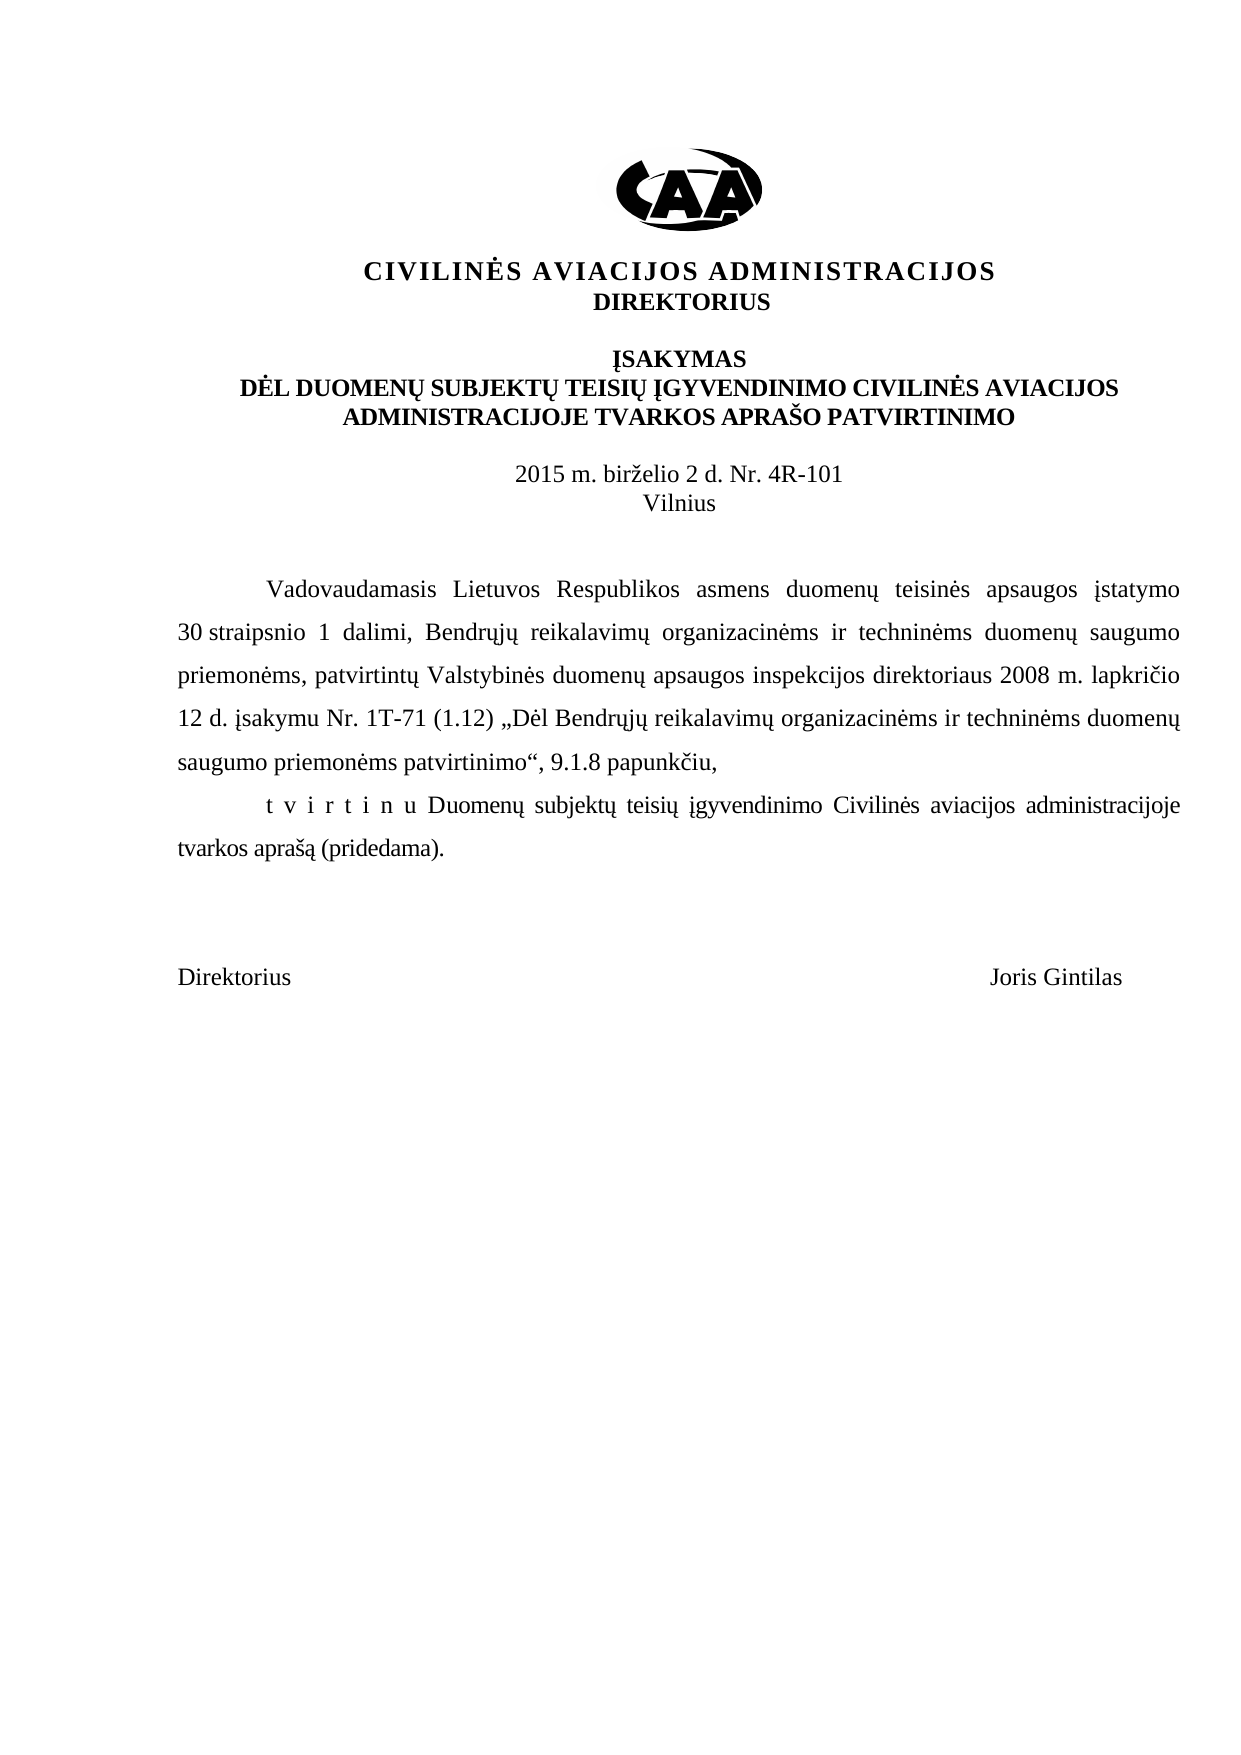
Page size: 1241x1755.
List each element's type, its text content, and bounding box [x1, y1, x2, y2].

text CIVILINĖS AVIACIJOS ADMINISTRACIJOS [177, 255, 1181, 287]
text ĮSAKYMAS [177, 344, 1181, 373]
text Vadovaudamasis Lietuvos Respublikos asmens duomenų teisinės apsaugos įstatymo 30 straipsnio 1 dalimi, Bendrųjų reikalavimų organizacinėms ir techninėms duomenų saugumo priemonėms, patvirtintų Valstybinės duomenų apsaugos inspekcijos direktoriaus 2008 m. lapkričio 12 d. įsakymu Nr. 1T-71 (1.12) „Dėl Bendrųjų reikalavimų organizacinėms ir techninėms duomenų saugumo priemonėms patvirtinimo“, 9.1.8 papunkčiu, [177, 574, 1181, 775]
text DIREKTORIUS [177, 287, 1181, 315]
text Vilnius [177, 488, 1181, 517]
text DĖL DUOMENŲ SUBJEKTŲ TEISIŲ ĮGYVENDINIMO CIVILINĖS AVIACIJOS ADMINISTRACIJOJE TVARKOS APRAŠO PATVIRTINIMO [177, 373, 1181, 430]
text Direktorius Joris Gintilas [177, 962, 1181, 991]
text t v i r t i n u Duomenų subjektų teisių įgyvendinimo Civilinės aviacijos administracijoje tvarkos aprašą (pridedama). [177, 790, 1181, 862]
text 2015 m. birželio 2 d. Nr. 4R-101 [177, 459, 1181, 488]
